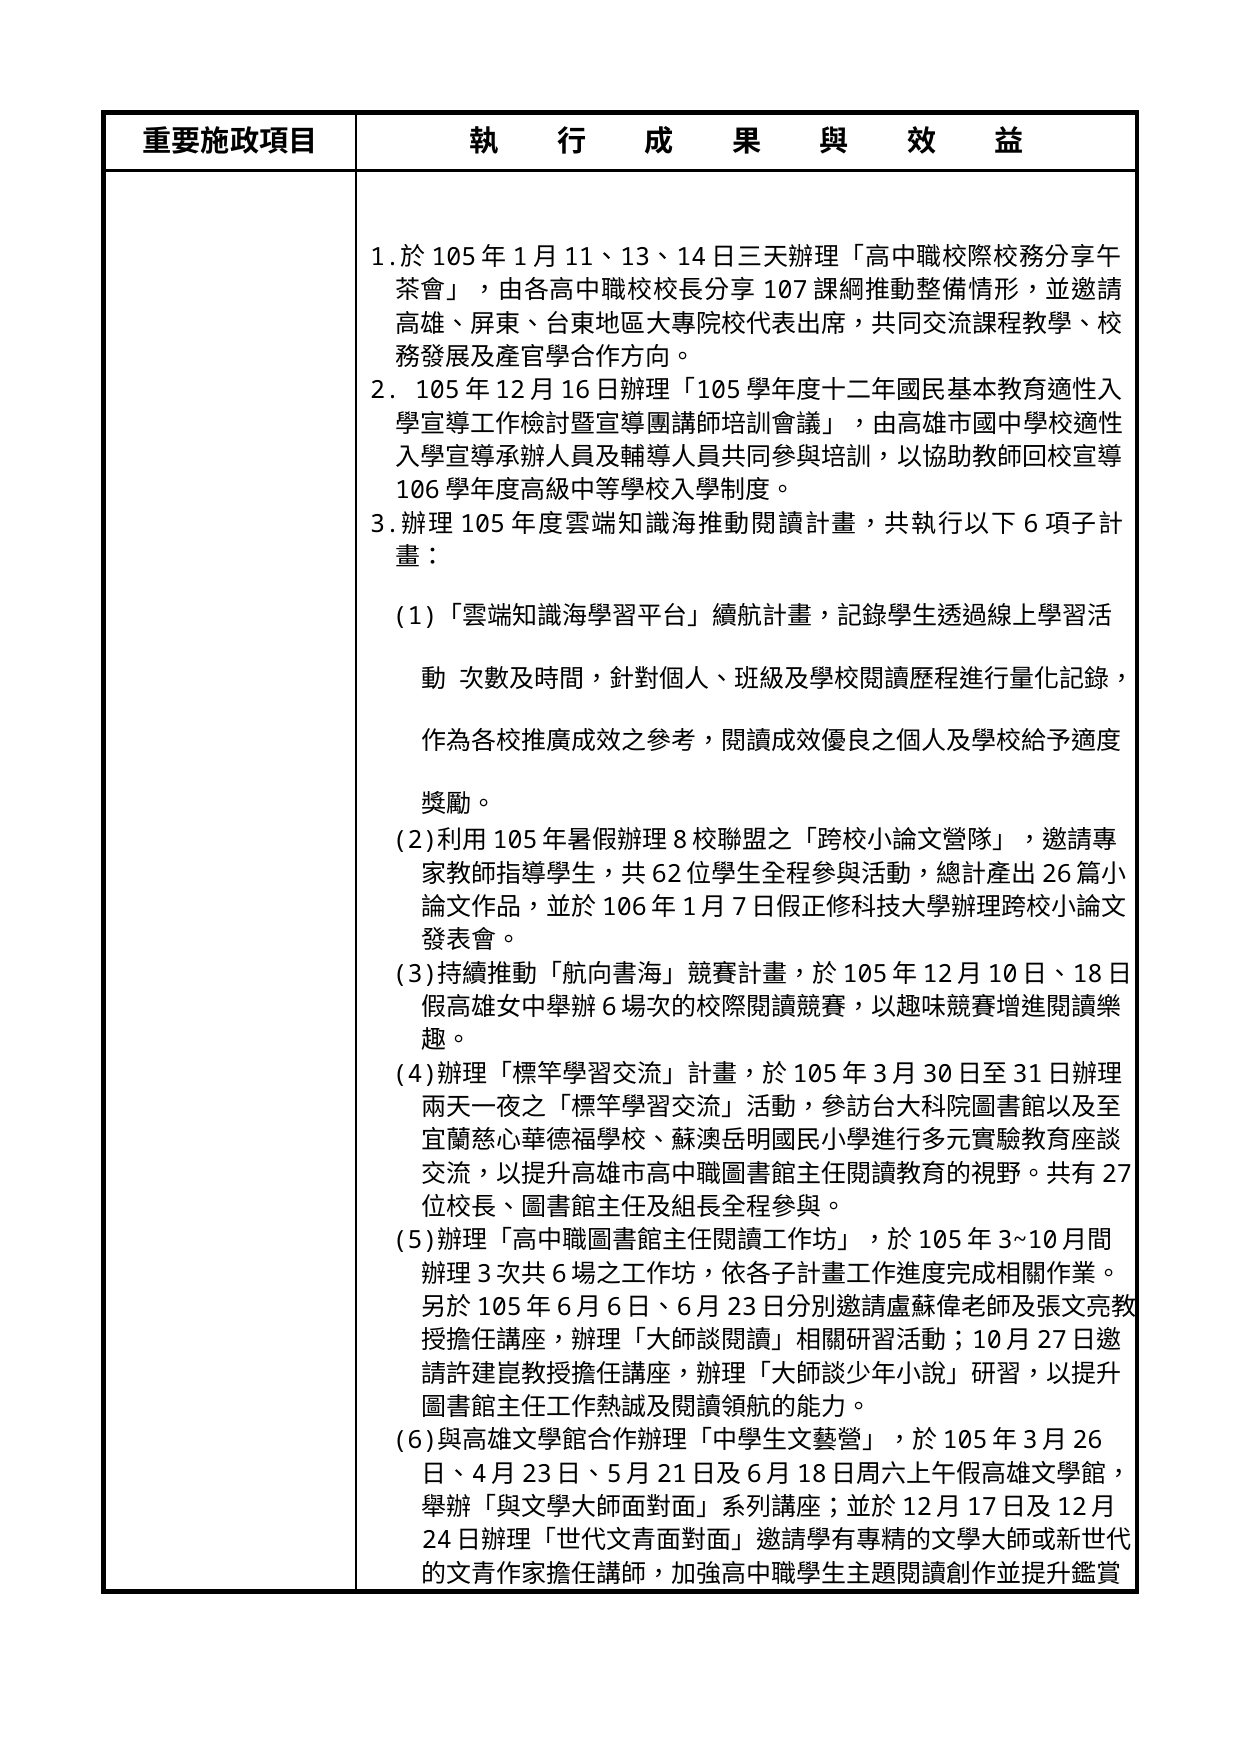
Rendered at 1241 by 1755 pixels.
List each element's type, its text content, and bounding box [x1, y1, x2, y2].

table_header 重要施政項目 [106, 115, 355, 169]
table_header 執 行 成 果 與 效 益 [357, 115, 1135, 169]
table_cell 1.於105年1月11、13、14日三天辦理「高中職校際校務分享午茶會」，由各高中職校校長分享107課綱推動整備情形，並邀請高雄、屏東、台東地區大專院校代表出席，共同交流課程教學、校務發展及產官學合作方向。 2. 105年12月16日辦理「105學年度十二年國民基本教育適性入學宣導工作檢討暨宣導團講師培訓會議」，由高雄市國中學校適性入學宣導承辦人員及輔導人員共同參與培訓，以協助教師回校宣導106學年度高級中等學校入學制度。 3.辦理105年度雲端知識海推動閱讀計畫，共執行以下6項子計畫： (1)「雲端知識海學習平台」續航計畫，記錄學生透過線上學習活動 次數及時間，針對個人、班級及學校閱讀歷程進行量化記錄，作為各校推廣成效之參考，閱讀成效優良之個人及學校給予適度獎勵。 (2)利用105年暑假辦理8校聯盟之「跨校小論文營隊」，邀請專家教師指導學生，共62位學生全程參與活動，總計產出26篇小論文作品，並於106年1月7日假正修科技大學辦理跨校小論文發表會。 (3)持續推動「航向書海」競賽計畫，於105年12月10日、18日假高雄女中舉辦6場次的校際閱讀競賽，以趣味競賽增進閱讀樂趣。 (4)辦理「標竿學習交流」計畫，於105年3月30日至31日辦理兩天一夜之「標竿學習交流」活動，參訪台大科院圖書館以及至宜蘭慈心華德福學校、蘇澳岳明國民小學進行多元實驗教育座談交流，以提升高雄市高中職圖書館主任閱讀教育的視野。共有27位校長、圖書館主任及組長全程參與。 (5)辦理「高中職圖書館主任閱讀工作坊」，於105年3~10月間辦理3次共6場之工作坊，依各子計畫工作進度完成相關作業。另於105年6月6日、6月23日分別邀請盧蘇偉老師及張文亮教授擔任講座，辦理「大師談閱讀」相關研習活動；10月27日邀請許建崑教授擔任講座，辦理「大師談少年小說」研習，以提升圖書館主任工作熱誠及閱讀領航的能力。 (6)與高雄文學館合作辦理「中學生文藝營」，於105年3月26日、4月23日、5月21日及6月18日周六上午假高雄文學館，舉辦「與文學大師面對面」系列講座；並於12月17日及12月24日辦理「世代文青面對面」邀請學有專精的文學大師或新世代的文青作家擔任講師，加強高中職學生主題閱讀創作並提升鑑賞 [357, 172, 1135, 1589]
table_cell 教育業務發展管理 壹、發展高中職教育 一、辦理校務評鑑及教師進修： （一）辦理各項研討會及教育實驗，瞭解各校校務、教學實際情形及其困難，並予以輔導改善，以發揮高中職課程應有功能 （二）鼓勵教師進修，提高教師素質，加強教師專業化 二、「友善校園」學生事務與輔導工作 （一）成立輔導工作輔導團 （二）推動學生輔導工作 （三）關懷中輟學生 （四）推動生命教育 （五）推動性別平等教育 （六）學務工作 三、教學研究進修 （一）辦理教師進修研習，改進課程及教學方法 （二）辦理學藝活動，提高學生學習興趣，促使五育均衡發展 四、發展科學教育 （一）辦理科學教育輔導、充實儀器設備及實驗課程 （二）辦理科學教育活動，發掘及輔導科學資優學生，並擴大學生學習領域 五、發展職業教育，辦理技藝競，提高技能水準 六、獎助私立高級中等學校充實設備 七、公費及獎勵 （一）核發學生獎助金，鼓勵成績優異、優秀清寒、軍公教遺族等子女努力向學 （二）辦理助學貸款，協助學生完成學業 八、辦理教師檢定 九、配合十二年國民基本教育，建立適性入學機制，並進行相關宣導及研習 十、推動高中職均、優質化方案 十一、新（修）建校舍，打造優質、健康及安全的教育環境 貳、發展國中教育 一、校務規劃與管理 （一）推動學校評鑑及教師專業發展制度，督導學校教學正常化 （二）建立教師專長授課資料，以利課務及行政管理之參考 （三）提升教師課堂教學能力，有效提高學生學習成效 （四）辦理國中校長遴選及強化教評會功能，推動校園民主，鼓勵教職員及社區參與學校經營，並健全教育人事制度，公平處理教師 甄選及聘任 二、落實「友善校園」學生事務與輔導工作 （一）辦理學生事務與輔導活動 （二）加強人權、法治、品德及公民教育 （三）推動生命教育與憂鬱自傷（殺)三級預防工作 （四）落實學生輔導體制 （五）落實中輟生追蹤輔導與復學就讀政策 （六）高關懷學生之預防與輔導 （七）統籌規劃學校教職員參與學生事務與輔導專業知能在職教育 （八）推動學生生涯發展教育，有效規劃未來進路 三、學生公費獎勵及補助 （一）適時獎勵（表揚)優秀學生，促進教育更精進 （二）獎助功勛、軍公教遺族及低收入戶學生代收代辦費，以彰顯政府德澤 （三）補助學生教科書費 （四）補助私立國中學生雜費 四、本土教育與輔導活動 （一）加強本土教育與民族精神教育，以培養學生愛家、愛鄉、愛國情操 （二）增進教師輔導觀念與技術方法、輔導學生升學與就業、加強心理衛生教育 五、發展科學教育 （一）培育並鼓勵教師研究創新與進修，提高師資素質 （二）整合科學教育資源及網絡，提高科學教育輔導成效 （三）辦理科學教育活動，提升全民科學素養，擴大學生學習領域 六、提升學力品質 七、積極推動海洋教育並建構海洋課程 八、辦理國中技藝 教育學程，強 化國中技藝教 育 九、加強教學研究，鼓勵教師專業成長，革新教學方法，提高教學效果，增進教育品質 十、加強學習成就不佳學生學習輔導，帶好每位學生 十一、獎勵補助經營 與教學創新 十二、行政專業支持團隊 十三、鼓勵學生閱讀 十四、發展學校學科特色 十五、新建校舍及改建老舊校舍，營造安全教學環境，提高教學品質 參、發展國小教育 一、一般行政 （一）辦理校務及各項研習活動，發揮教育效能 （二）辦理學生學籍審查與管理 （三）建立學校行政管理制度、充實教學資料 二、落實「友善校園」學生事務與輔導工作 （一）辦理學生事務活動 （二）加強人權、法治、品德及公民教育 （三）推動生命教育與憂鬱自傷(殺)防治 （四）落實學生輔導體制 （五）落實學生中輟之預防、追蹤、復學就讀及輔導，推動高關懷學生之預防性輔導 （六）依據性別平等教育法推動性別平等教育 （七）統籌規劃學校教職員參與學生事務與輔導專業知能在職教育 三、教務人事管理 （一）辦理國小教育人員甄選及介聘作業 （二）補助弱勢學生費用，鼓勵學生向學 （三）加強學習弱勢學生學習輔導，帶好每位學生 （四）設置資源中心研發編印教材 （五）推動十二年國民基本教育精進課程研習及辦理國民教育專題研究，並提倡教師進修研究風氣，以提高師資素質，精進教學 （六）辦理教育實驗，革新教材教法，廣收教育效果 （七）發展科學教育，迎接科技時代，提升國民科技素養 （八）推動兒童閱讀工作、開放學校圖書館，設置閱讀志工 四、推動校園社區化 五、整修現有校舍設施、充實教學設備，以提供舒適安全的學習環境 肆、社教活動及補習教育 一、短期補習班及兒童課後照顧服務中心 二、輔導國中小附設補校及高中進修學校，加強教學正常化 三、落實終身學習計畫 四、加強推展成人教育，辦理市民學苑、社區大學及成人基本教育班 五、各項補助及委辦 六、配合教師節表揚資深優良教師，藉以倡導尊師重道，端正教育風氣 七、積極辦理學校各項藝術教育活動，鼓勵各級學校師生參與，以提升本市藝術教育水準 八、加強改善社會風氣，舉辦各項學校藝文活動，以端正社會風氣，增進市民身心健康；輔導教育基金會或教育信託基金設立 九、實施學校及社會交通安全教育，以維護學生交通安全，保障市民生命財產安全 十、推動家庭教育，以增進國民家庭生活之能，健全國民身心發展，營造幸福家庭及祥和社會 伍、特殊教育 普及國民教育，促進教育機會均等，積極辦理特殊教業務 一、設置特殊教育 班或辦理特殊教育方案，提供特教支援系統 二、辦理各項資賦優異教育鑑定、安置、輔導與研習及擴大辦理資賦優異教育方案 三、鼓勵學校推動創意maker人才培育 四、加強推動性平等 教育 陸、推動幼兒教育 一、辦理專業研習，提升教師專業知能，增進教學效果 二、輔導及取締未立案幼兒園，提供安全學前教育環境 三、促進學前教育正常發展、增進親師生母語能力 四、辦理幼兒園輔導方案，充實幼兒園設備，提高幼教水準 五、扶助弱勢幼兒，提供優先入園措施 六、逐年設立非營利幼兒園，提供優質且平價之教保服務環境 七、提高幼兒園教保服務人員福利及建置友善教保服務環境 柒、國民體育及衛生保健 一、配合「健康城市」施政目標，推動學校體育活動： （一）輔導並促進體育課教學及運動之正常發展 （二）舉辦本市國民小學運動會 （三）舉辦本市中等學校運動會及參加全國中等學校運動會 （四）輔導本市中小學校體育促進會 （五）參加各項體育活動及運動競賽 （六）開放學校場 二、加強提升學生體能 三、推展學生水域及三級棒球運動 四、積極培養優秀選手，指定重點單項運動學校、編列體育獎勵金、各校推展體育運動績效獎勵金及繼續辦理基層運動選手訓練站 五、推動社會體育 (一)推展全民運動，提升運動比率人口 (二)辦理及參與體育活動賽事 (三)活化體育場 館 六、推動本市健康促進學校計畫 七、辦理學童牙齒防治，補助器材設備及牙醫師檢查津貼 八、加強維護學生身心健康，以培養身心健全之國民 九、加強學校廁所及校園管理 十、加強學生視力保健 十一、加強學校午餐推廣與執行 十二、加強食品衛生及餐飲衛生管理 十三、加強維護學校飲用水衛生管理 十四、辦理學生團體保險，補助各校學生團體保險，以維護學安全 十五、推行消費者保護教育，落實消費者保護運動 十六，持續辦理「高雄市飲食教育推動中程計畫」 捌、發展資訊及國際育 一、訂定教育科技政策與中長程計畫 二、進行網路與系統整合工作 三、配合推動各項資訊教育計畫 (一)資訊基礎環境維運 (二)引進中小學校優質化數位教學 (三)發展推廣各校資訊科技特色與典範 (四)資訊教育策略聯盟與資訊創新應用發展 (五)促進數位應用機會均等 四、建置視訊會議 五、推動行動學習等實驗計畫 六、辦理校園網路電話整合應用計畫 七、強化教育網路基礎建設與維運 八、推動環境教育 九、深耕學校本位國際教育計畫 十、引進與培訓優質外籍英語教師 十一、辦理多元化國 際師生交流活 動 十二、推動全球村英語世界 玖、執行暨督導軍訓業務 一、精進軍訓工作成效 （一）提升軍訓人員服務專業 (二）定期督導軍訓工作成效 （三）表揚獎勵優秀軍職人員 二、推動全民國防教育 （一）辦理各級學校師生多元全民國防教育活動 （二）實施技能演練 （三）研究全民國防教育教學發展，增進教學成效 （四）定期維修軍械及零件整補 三、校園安全 （一）訂定並執行校園安全計畫 （二）防制學生藥物濫用三級預防 （三）學生校外生活輔導 四、落實役男服務效能 （一）強化役男服務效能 （二）推動役男公益服務 五、推行防災教育， 落實校園防災建 置行行動 拾、視察與輔導 一、視導工作： 視導所屬機關學校切實執行法令，促進教育正常發展；增進教師專業知能，改進教學方法，增進教育效果 二、國民教育輔導： 強化國民教育輔導團組織，增進輔導功能；設置國中小各學習領域輔導小組；建立各學習領域教材資源，輔導教師積極研究創新及進修，增進教學效能 拾壹、總務業務 一、加強文書檔案管理，建置電子檔案目錄、公文影像存檔 二、建立採購、營繕制度 三、加強緊急災害防救警覺及知能 四、善用公設保留地作教育休閒區 五、推展本市教育政策及概況宣導 拾貳、人事業務 一、貫徹員額精簡政策 二、依法辦理陞遷調補，進用考試分發人員 三、落實身心障礙者權益保障法 四、加強訓練進修，有效提升人力素質 五、維護上班差勤紀律 六、強化考核獎懲，激勵服務精神 七、落實退休資遣政策，加強退休人員照護 八、關心員工身心健康，規劃辦理定期健康檢查 拾參、政風業務 一、加強辦理政風法紀宣導，增進員工守法觀念 二、革新政風，建立廉能政治，加強便民服務 三、加強公務保密工作，強化員工保密觀念，並策訂預防機關危害、破壞維護措施 四、落實財產申報作為 拾肆、會計業務 一、配合年度施政計畫籌編預算 二、有效控管各統籌經費預算 三、加強內部審核 四、依限編製各表報 五、編製年度決算 六、精進統計效能 [106, 172, 355, 1589]
